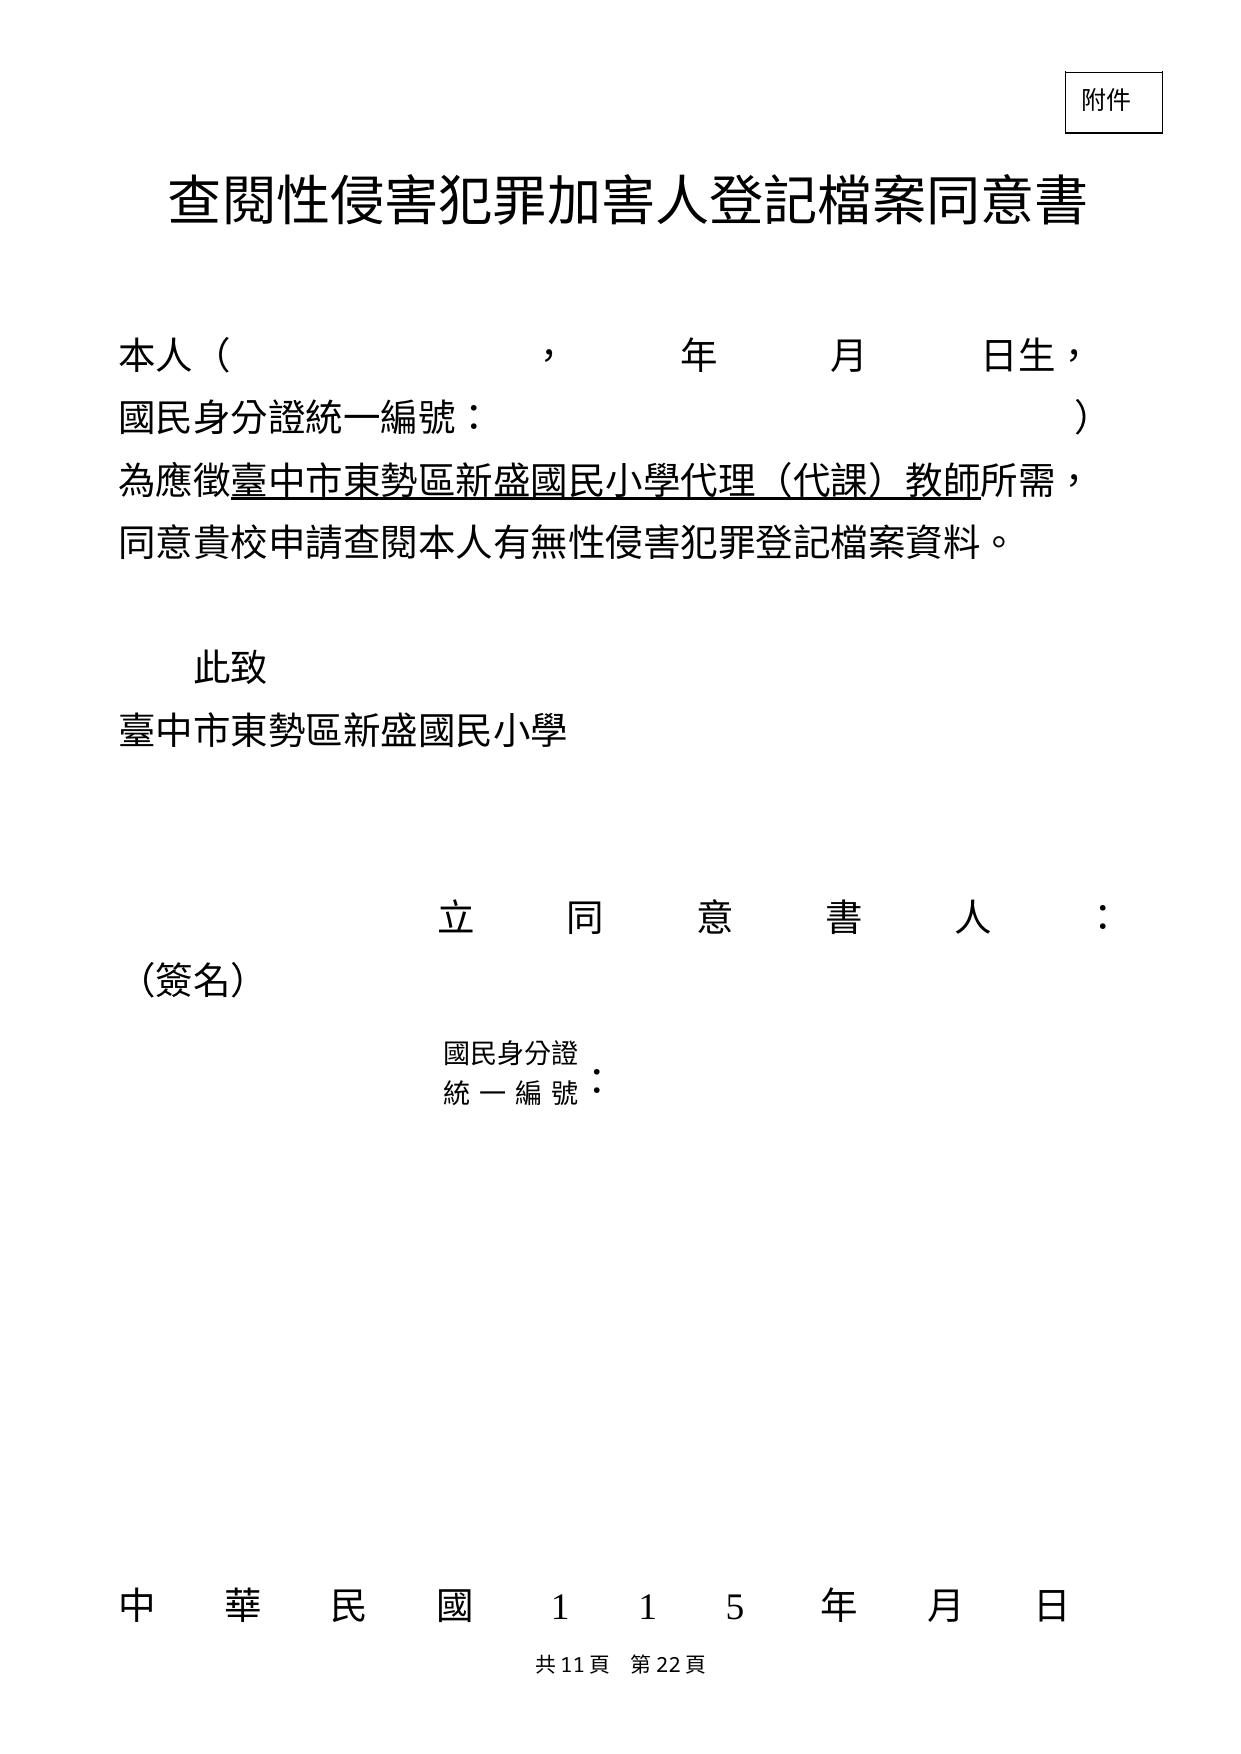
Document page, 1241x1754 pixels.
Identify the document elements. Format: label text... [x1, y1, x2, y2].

text 此致 [118, 624, 1122, 686]
text 附件4 [1081, 80, 1147, 124]
text 立同意書人： （簽名） [118, 874, 1122, 999]
text 本人（ ， 年 月 日生，國民身分證統一編號： ）為應徵臺中市東勢區新盛國民小學代理（代課）教師所需，同意貴校申請查閱本人有無性侵害犯罪登記檔案資料。 [118, 311, 1122, 561]
text 查閱性侵害犯罪加害人登記檔案同意書 [118, 124, 1138, 249]
text 中華民國115年月日 [118, 1561, 1122, 1624]
text 國民身分證統一編號： [118, 999, 1122, 1124]
text 臺中市東勢區新盛國民小學 [118, 686, 1122, 749]
text 查閱性侵害犯罪加害人登記檔案同意書 [1066, 73, 1162, 132]
